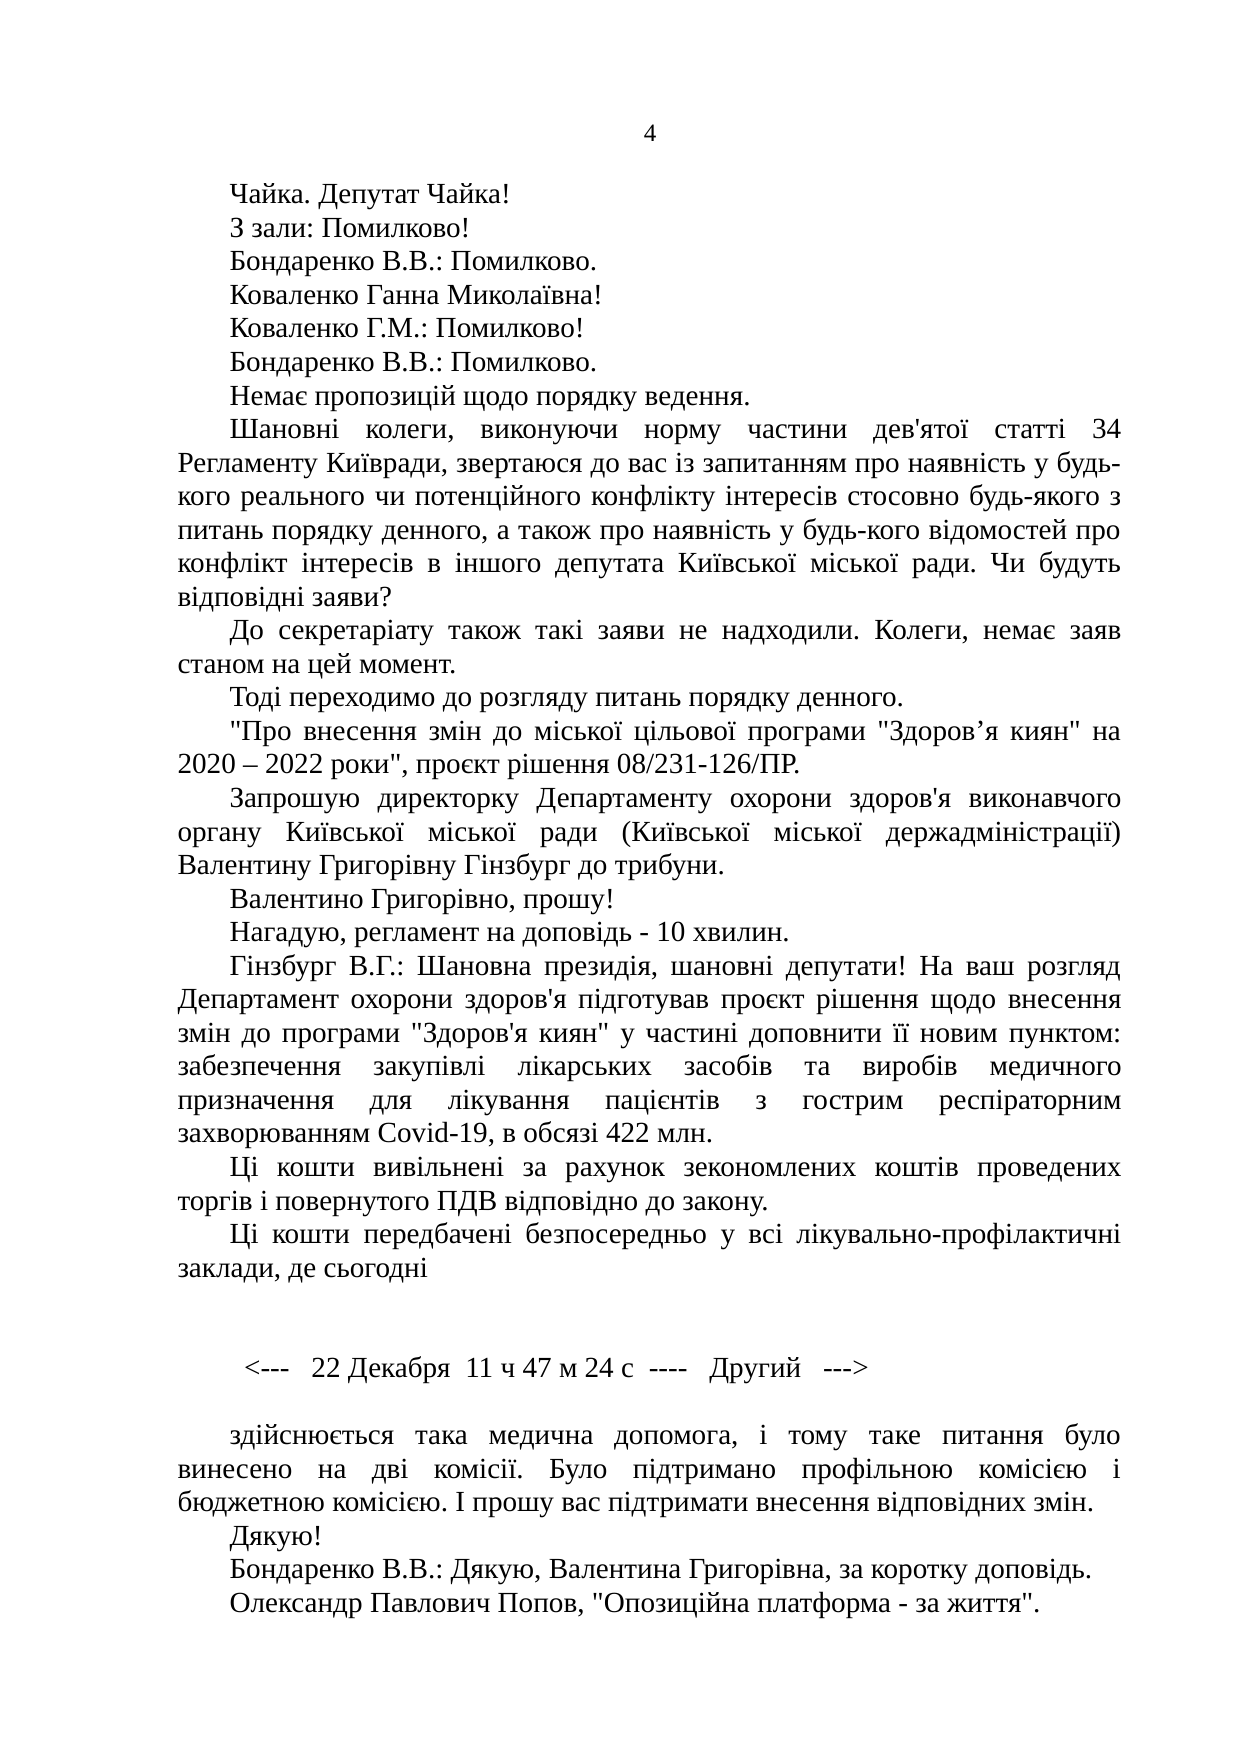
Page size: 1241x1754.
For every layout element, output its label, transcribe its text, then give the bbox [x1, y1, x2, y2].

text <--- 22 Декабря 11 ч 47 м 24 с ---- Другий ---> [177, 1350, 1122, 1384]
text Шановні колеги, виконуючи норму частини дев'ятої статті 34 Регламенту Київради, звертаюся до вас із запитанням про наявність у будь-кого реального чи потенційного конфлікту інтересів стосовно будь-якого з питань порядку денного, а також про наявність у будь-кого відомостей про конфлікт інтересів в іншого депутата Київської міської ради. Чи будуть відповідні заяви? [177, 411, 1122, 612]
text Коваленко Ганна Миколаївна! [177, 277, 1122, 311]
text Олександр Павлович Попов, "Опозиційна платформа - за життя". [177, 1585, 1122, 1619]
text З зали: Помилково! [177, 210, 1122, 243]
text Запрошую директорку Департаменту охорони здоров'я виконавчого органу Київської міської ради (Київської міської держадміністрації) Валентину Григорівну Гінзбург до трибуни. [177, 780, 1122, 881]
text До секретаріату також такі заяви не надходили. Колеги, немає заяв станом на цей момент. [177, 612, 1122, 679]
text Немає пропозицій щодо порядку ведення. [177, 378, 1122, 411]
text Ці кошти передбачені безпосередньо у всі лікувально-профілактичні заклади, де сьогодні [177, 1216, 1122, 1283]
text Бондаренко В.В.: Дякую, Валентина Григорівна, за коротку доповідь. [177, 1552, 1122, 1585]
text Коваленко Г.М.: Помилково! [177, 311, 1122, 344]
text Чайка. Депутат Чайка! [177, 176, 1122, 210]
text Бондаренко В.В.: Помилково. [177, 243, 1122, 277]
text "Про внесення змін до міської цільової програми "Здоров’я киян" на 2020 – 2022 роки", проєкт рішення 08/231-126/ПР. [177, 713, 1122, 780]
text Гінзбург В.Г.: Шановна президія, шановні депутати! На ваш розгляд Департамент охорони здоров'я підготував проєкт рішення щодо внесення змін до програми "Здоров'я киян" у частині доповнити її новим пунктом: забезпечення закупівлі лікарських засобів та виробів медичного призначення для лікування пацієнтів з гострим респіраторним захворюванням Covid-19, в обсязі 422 млн. [177, 948, 1122, 1149]
text Бондаренко В.В.: Помилково. [177, 344, 1122, 378]
text здійснюється така медична допомога, і тому таке питання було винесено на дві комісії. Було підтримано профільною комісією і бюджетною комісією. І прошу вас підтримати внесення відповідних змін. [177, 1417, 1122, 1518]
text Валентино Григорівно, прошу! [177, 881, 1122, 914]
text Дякую! [177, 1518, 1122, 1552]
text Тоді переходимо до розгляду питань порядку денного. [177, 679, 1122, 713]
text Нагадую, регламент на доповідь - 10 хвилин. [177, 914, 1122, 948]
text Ці кошти вивільнені за рахунок зекономлених коштів проведених торгів і повернутого ПДВ відповідно до закону. [177, 1149, 1122, 1216]
